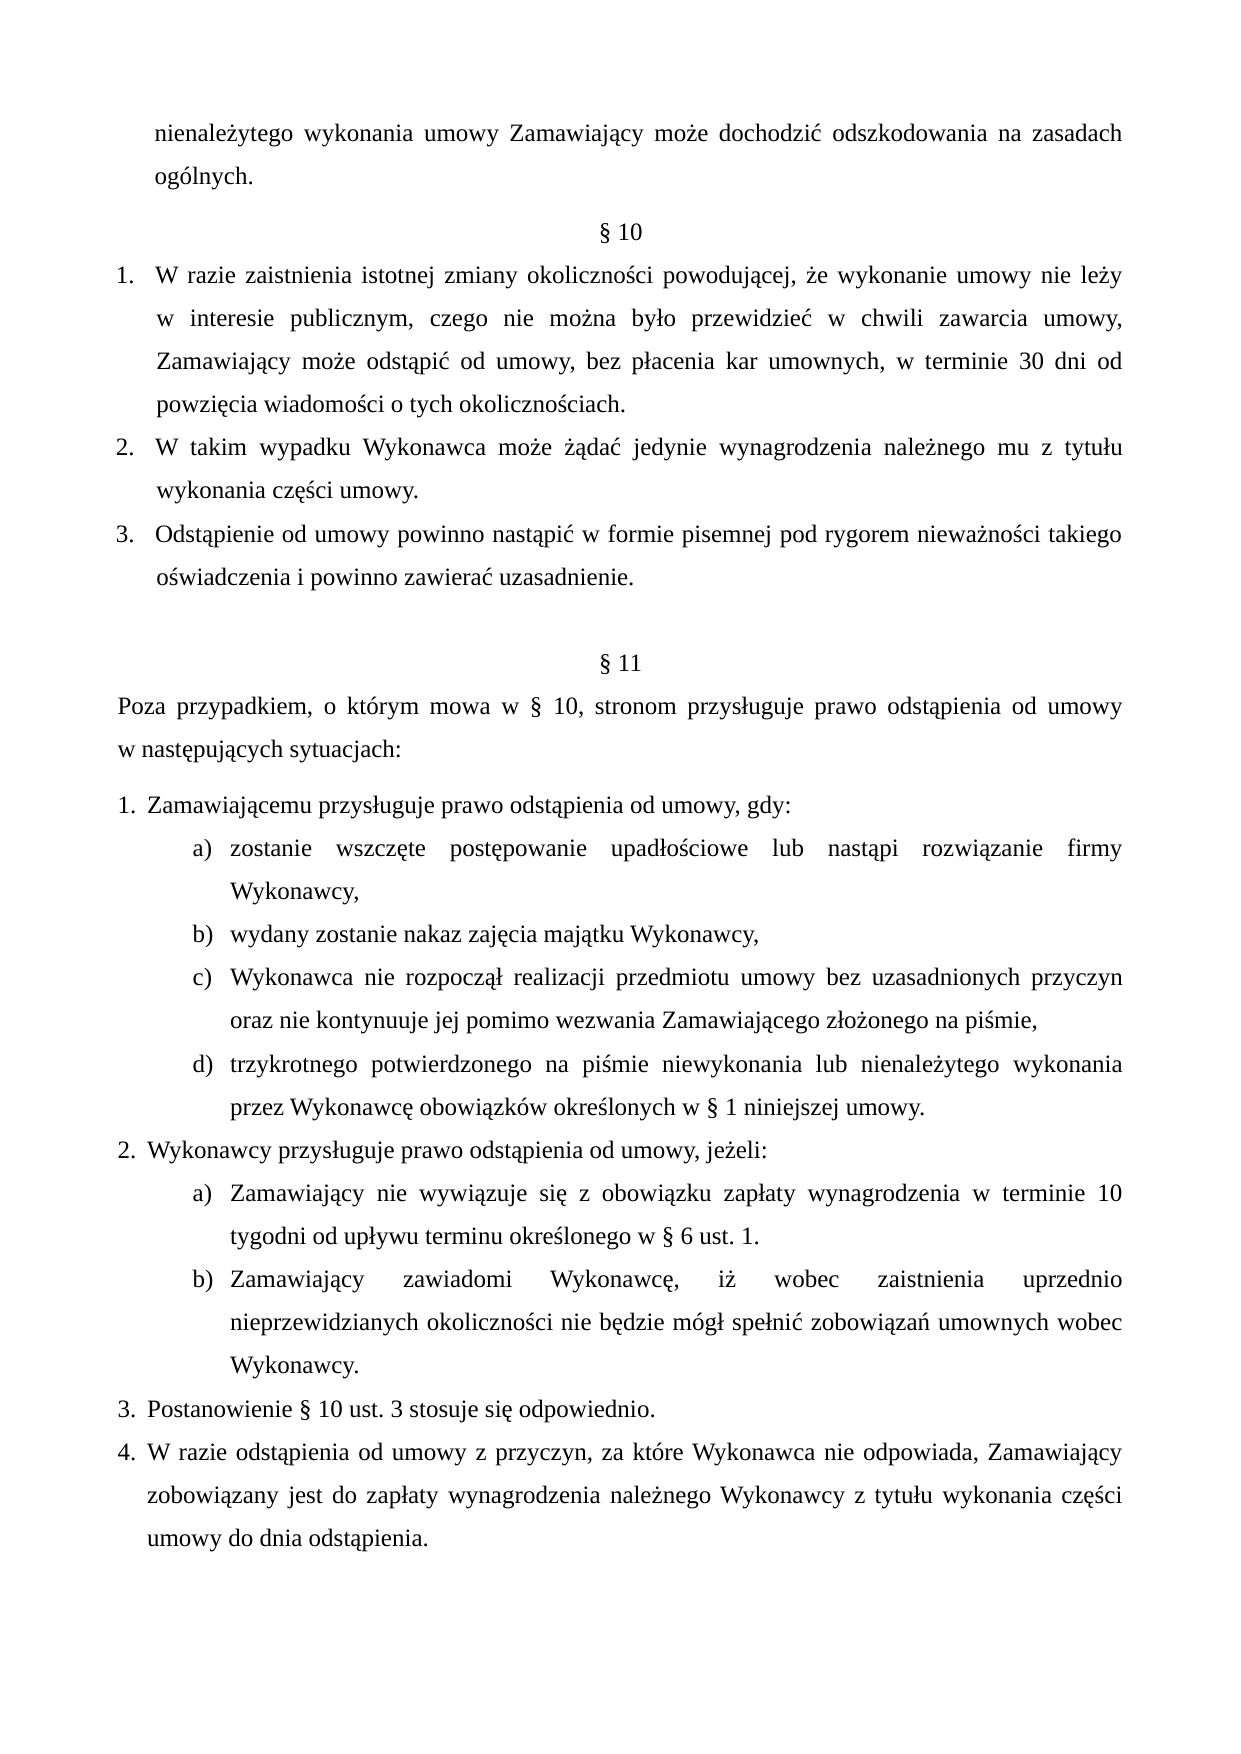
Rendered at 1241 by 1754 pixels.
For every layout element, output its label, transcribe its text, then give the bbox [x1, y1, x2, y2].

list Wykonawca nie rozpoczął realizacji przedmiotu umowy bez uzasadnionych przyczyn oraz nie kontynuuje jej pomimo wezwania Zamawiającego złożonego na piśmie, [192, 962, 1123, 1034]
list Odstąpienie od umowy powinno nastąpić w formie pisemnej pod rygorem nieważności takiego oświadczenia i powinno zawierać uzasadnienie. [116, 519, 1123, 591]
list wydany zostanie nakaz zajęcia majątku Wykonawcy, [192, 919, 1123, 948]
list Zamawiającemu przysługuje prawo odstąpienia od umowy, gdy: [117, 790, 1123, 819]
list Zamawiający zawiadomi Wykonawcę, iż wobec zaistnienia uprzednio nieprzewidzianych okoliczności nie będzie mógł spełnić zobowiązań umownych wobec Wykonawcy. [192, 1264, 1123, 1379]
list zostanie wszczęte postępowanie upadłościowe lub nastąpi rozwiązanie firmy Wykonawcy, [192, 833, 1123, 905]
text § 11 [117, 648, 1123, 677]
list Zamawiający nie wywiązuje się z obowiązku zapłaty wynagrodzenia w terminie 10 tygodni od upływu terminu określonego w § 6 ust. 1. [192, 1178, 1123, 1250]
list nienależytego wykonania umowy Zamawiający może dochodzić odszkodowania na zasadach ogólnych. [117, 118, 1123, 190]
list W takim wypadku Wykonawca może żądać jedynie wynagrodzenia należnego mu z tytułu wykonania części umowy. [116, 432, 1123, 504]
list W razie zaistnienia istotnej zmiany okoliczności powodującej, że wykonanie umowy nie leży w interesie publicznym, czego nie można było przewidzieć w chwili zawarcia umowy, Zamawiający może odstąpić od umowy, bez płacenia kar umownych, w terminie 30 dni od powzięcia wiadomości o tych okolicznościach. [116, 260, 1123, 418]
text § 10 [117, 217, 1123, 246]
list Wykonawcy przysługuje prawo odstąpienia od umowy, jeżeli: [117, 1135, 1123, 1164]
text Poza przypadkiem, o którym mowa w § 10, stronom przysługuje prawo odstąpienia od umowy w następujących sytuacjach: [117, 691, 1123, 763]
list W razie odstąpienia od umowy z przyczyn, za które Wykonawca nie odpowiada, Zamawiający zobowiązany jest do zapłaty wynagrodzenia należnego Wykonawcy z tytułu wykonania części umowy do dnia odstąpienia. [117, 1437, 1123, 1552]
list trzykrotnego potwierdzonego na piśmie niewykonania lub nienależytego wykonania przez Wykonawcę obowiązków określonych w § 1 niniejszej umowy. [192, 1049, 1123, 1121]
list Postanowienie § 10 ust. 3 stosuje się odpowiednio. [117, 1394, 1123, 1422]
